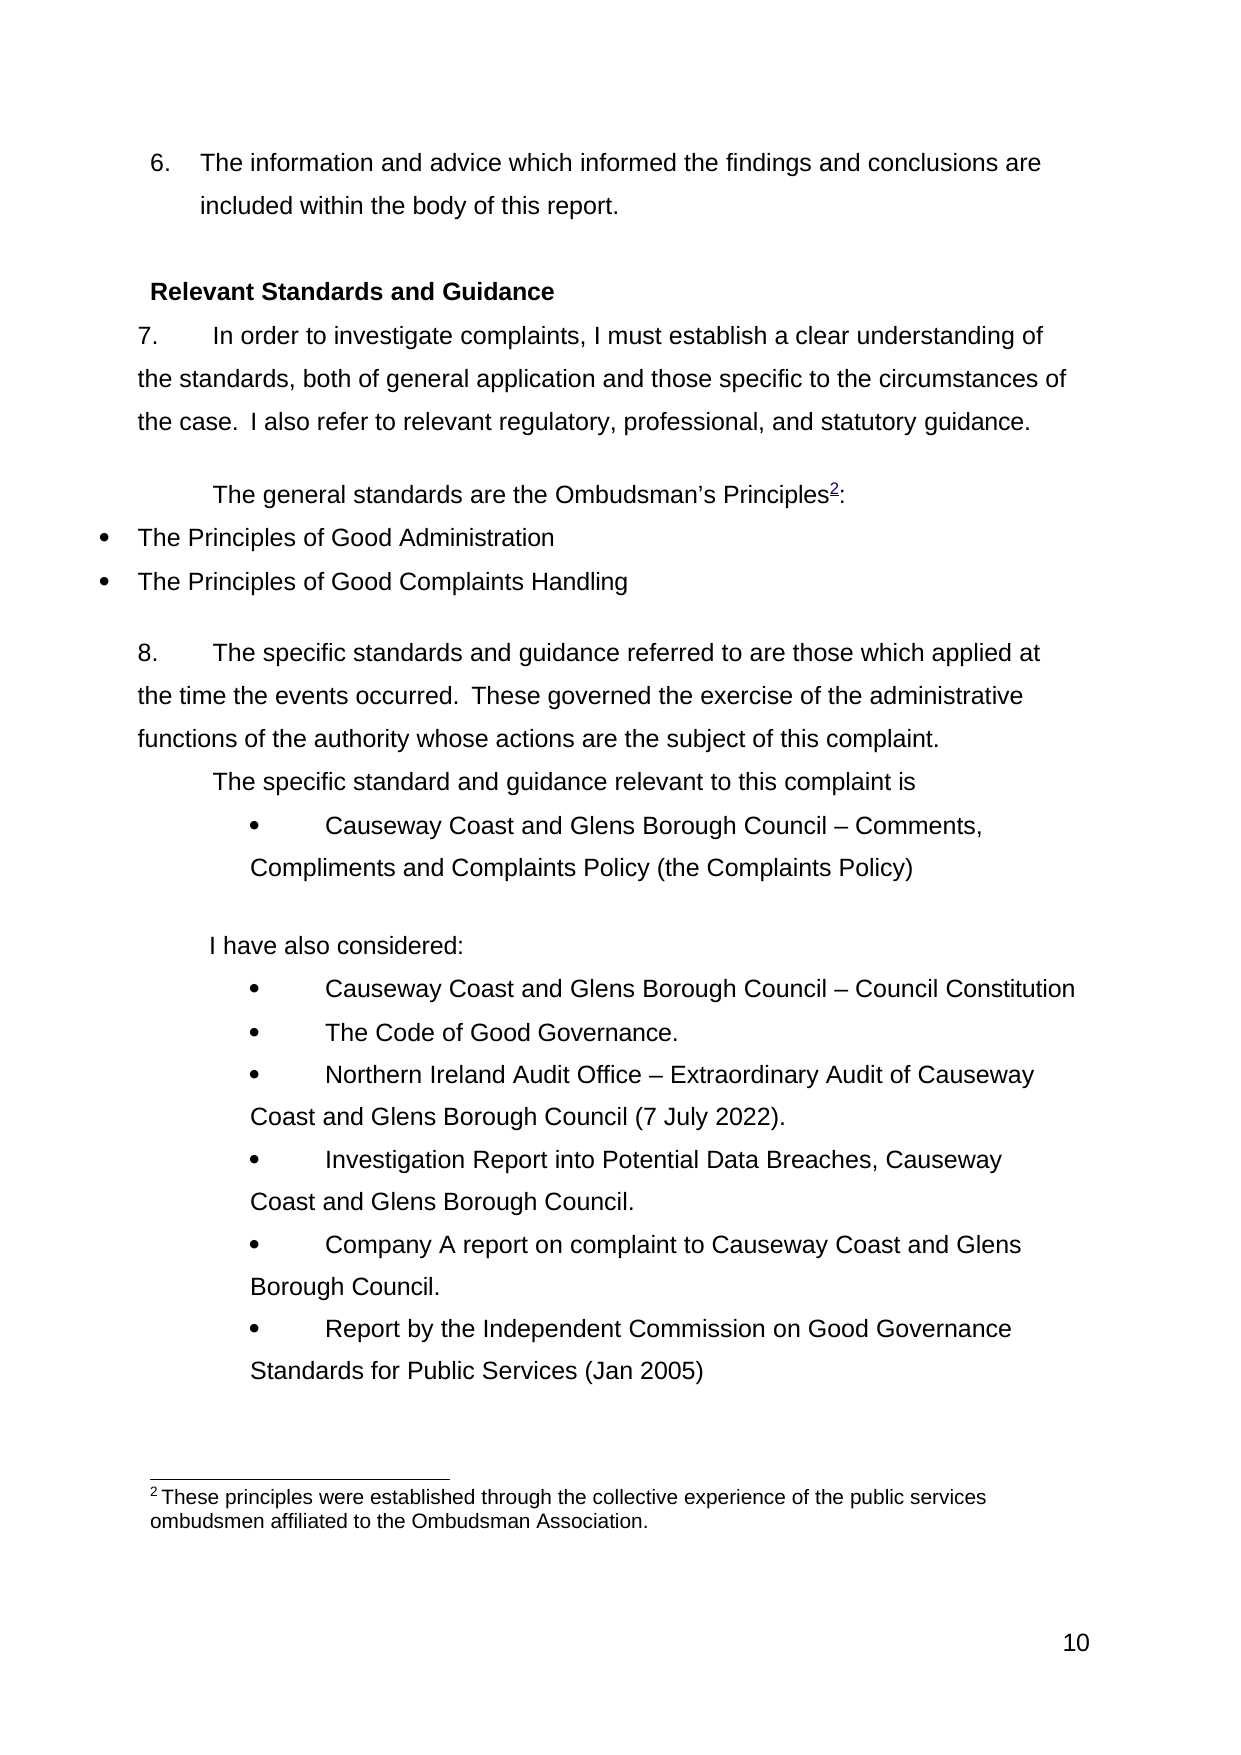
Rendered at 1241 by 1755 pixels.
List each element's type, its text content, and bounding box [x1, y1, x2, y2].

list The information and advice which informed the findings and conclusions are included within the body of this report. [150, 148, 1041, 220]
text 2 These principles were established through the collective experience of the public services ombudsmen affiliated to the Ombudsman Association. [150, 1484, 1075, 1532]
list Causeway Coast and Glens Borough Council – Comments, Compliments and Complaints Policy (the Complaints Policy) [250, 811, 1061, 881]
list In order to investigate complaints, I must establish a clear understanding of the standards, both of general application and those specific to the circumstances of the case. I also refer to relevant regulatory, professional, and statutory guidance. [137, 321, 1081, 436]
list Company A report on complaint to Causeway Coast and Glens Borough Council. [250, 1230, 1048, 1300]
list Northern Ireland Audit Office – Extraordinary Audit of Causeway Coast and Glens Borough Council (7 July 2022). [250, 1060, 1080, 1131]
list The Principles of Good Administration [100, 523, 1111, 552]
list The Code of Good Governance. [250, 1017, 1111, 1046]
subtitle Relevant Standards and Guidance [150, 277, 1111, 306]
text The general standards are the Ombudsman’s Principles2: [212, 478, 1111, 509]
list Investigation Report into Potential Data Breaches, Causeway Coast and Glens Borough Council. [250, 1145, 1049, 1216]
list The specific standards and guidance referred to are those which applied at the time the events occurred. These governed the exercise of the administrative functions of the authority whose actions are the subject of this complaint. [137, 638, 1078, 753]
list Causeway Coast and Glens Borough Council – Council Constitution [250, 974, 1111, 1003]
list Report by the Independent Commission on Good Governance Standards for Public Services (Jan 2005) [250, 1314, 1058, 1385]
list The Principles of Good Complaints Handling [100, 566, 1111, 595]
text I have also considered: [209, 931, 1111, 960]
text The specific standard and guidance relevant to this complaint is [212, 767, 1111, 796]
